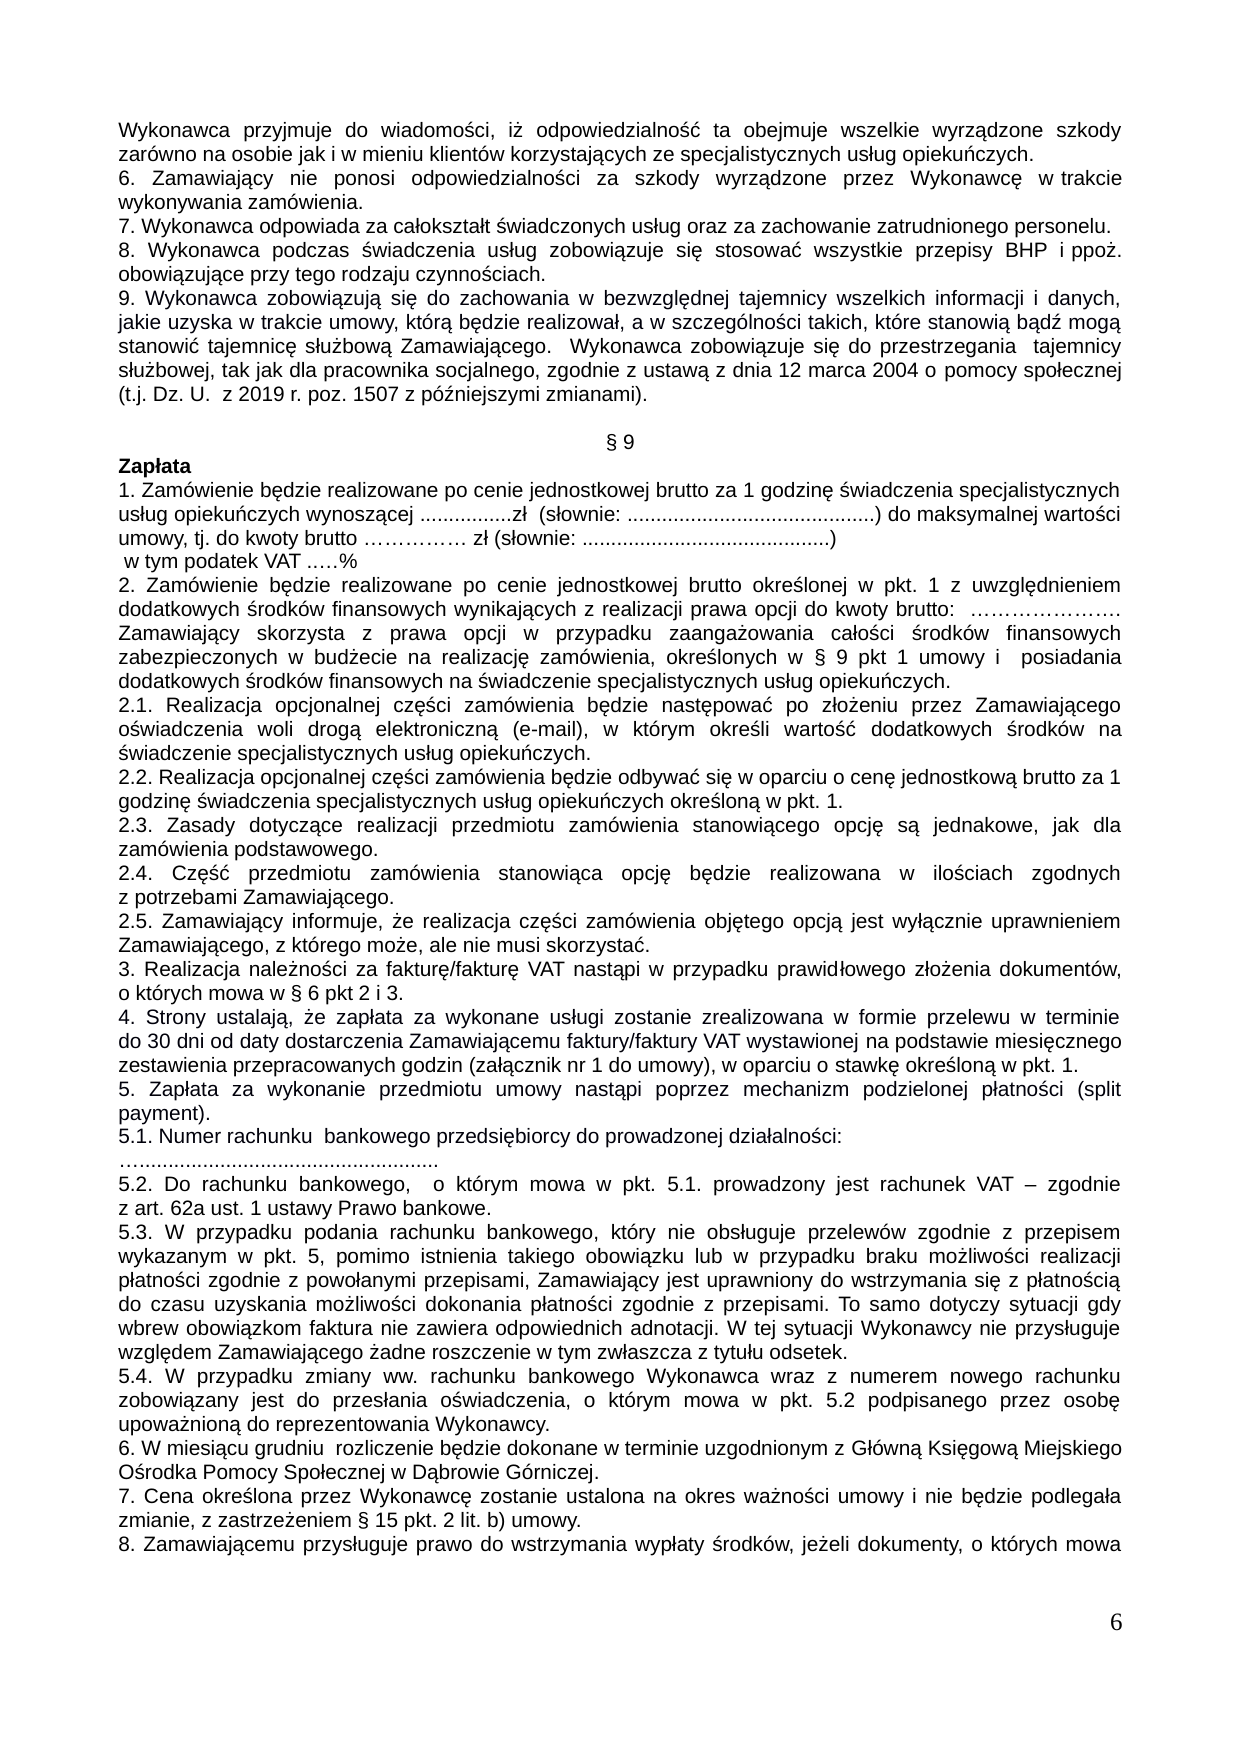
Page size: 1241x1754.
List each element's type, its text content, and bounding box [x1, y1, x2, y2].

text 8. Wykonawca podczas świadczenia usług zobowiązuje się stosować wszystkie przepisy BHP i ppoż. obowiązujące przy tego rodzaju czynnościach. [118, 238, 1122, 286]
text § 9 [118, 429, 1122, 453]
text 5.3. W przypadku podania rachunku bankowego, który nie obsługuje przelewów zgodnie z przepisem wykazanym w pkt. 5, pomimo istnienia takiego obowiązku lub w przypadku braku możliwości realizacji płatności zgodnie z powołanymi przepisami, Zamawiający jest uprawniony do wstrzymania się z płatnością do czasu uzyskania możliwości dokonania płatności zgodnie z przepisami. To samo dotyczy sytuacji gdy wbrew obowiązkom faktura nie zawiera odpowiednich adnotacji. W tej sytuacji Wykonawcy nie przysługuje względem Zamawiającego żadne roszczenie w tym zwłaszcza z tytułu odsetek. [118, 1220, 1122, 1364]
list 2.1. Realizacja opcjonalnej części zamówienia będzie następować po złożeniu przez Zamawiającego oświadczenia woli drogą elektroniczną (e-mail), w którym określi wartość dodatkowych środków na świadczenie specjalistycznych usług opiekuńczych. [118, 693, 1122, 765]
text 3. Realizacja należności za fakturę/fakturę VAT nastąpi w przypadku prawidłowego złożenia dokumentów, o których mowa w § 6 pkt 2 i 3. [118, 957, 1122, 1004]
text 6. W miesiącu grudniu rozliczenie będzie dokonane w terminie uzgodnionym z Główną Księgową Miejskiego Ośrodka Pomocy Społecznej w Dąbrowie Górniczej. [118, 1436, 1122, 1484]
text 4. Strony ustalają, że zapłata za wykonane usługi zostanie zrealizowana w formie przelewu w terminie do 30 dni od daty dostarczenia Zamawiającemu faktury/faktury VAT wystawionej na podstawie miesięcznego zestawienia przepracowanych godzin (załącznik nr 1 do umowy), w oparciu o stawkę określoną w pkt. 1. [118, 1004, 1122, 1076]
list 2.3. Zasady dotyczące realizacji przedmiotu zamówienia stanowiącego opcję są jednakowe, jak dla zamówienia podstawowego. [118, 813, 1122, 861]
text 9. Wykonawca zobowiązują się do zachowania w bezwzględnej tajemnicy wszelkich informacji i danych, jakie uzyska w trakcie umowy, którą będzie realizował, a w szczególności takich, które stanowią bądź mogą stanowić tajemnicę służbową Zamawiającego. Wykonawca zobowiązuje się do przestrzegania tajemnicy służbowej, tak jak dla pracownika socjalnego, zgodnie z ustawą z dnia 12 marca 2004 o pomocy społecznej (t.j. Dz. U. z 2019 r. poz. 1507 z późniejszymi zmianami). [118, 286, 1122, 406]
list w tym podatek VAT ..…% [118, 549, 1122, 573]
list 2. Zamówienie będzie realizowane po cenie jednostkowej brutto określonej w pkt. 1 z uwzględnieniem dodatkowych środków finansowych wynikających z realizacji prawa opcji do kwoty brutto: …………………. Zamawiający skorzysta z prawa opcji w przypadku zaangażowania całości środków finansowych zabezpieczonych w budżecie na realizację zamówienia, określonych w § 9 pkt 1 umowy i posiadania dodatkowych środków finansowych na świadczenie specjalistycznych usług opiekuńczych. [118, 573, 1122, 693]
text Wykonawca przyjmuje do wiadomości, iż odpowiedzialność ta obejmuje wszelkie wyrządzone szkody zarówno na osobie jak i w mieniu klientów korzystających ze specjalistycznych usług opiekuńczych. [118, 118, 1122, 166]
list 5.1. Numer rachunku bankowego przedsiębiorcy do prowadzonej działalności: [118, 1124, 1122, 1148]
list 2.5. Zamawiający informuje, że realizacja części zamówienia objętego opcją jest wyłącznie uprawnieniem Zamawiającego, z którego może, ale nie musi skorzystać. [118, 909, 1122, 957]
text 5. Zapłata za wykonanie przedmiotu umowy nastąpi poprzez mechanizm podzielonej płatności (split payment). [118, 1076, 1122, 1124]
text 7. Wykonawca odpowiada za całokształt świadczonych usług oraz za zachowanie zatrudnionego personelu. [118, 214, 1122, 238]
text 5.4. W przypadku zmiany ww. rachunku bankowego Wykonawca wraz z numerem nowego rachunku zobowiązany jest do przesłania oświadczenia, o którym mowa w pkt. 5.2 podpisanego przez osobę upoważnioną do reprezentowania Wykonawcy. [118, 1364, 1122, 1436]
list ….................................................... [118, 1148, 1122, 1172]
list 1. Zamówienie będzie realizowane po cenie jednostkowej brutto za 1 godzinę świadczenia specjalistycznych usług opiekuńczych wynoszącej ................zł (słownie: ...........................................) do maksymalnej wartości umowy, tj. do kwoty brutto …………… zł (słownie: ...........................................) [118, 477, 1122, 549]
text Zapłata [118, 453, 1122, 477]
list 2.2. Realizacja opcjonalnej części zamówienia będzie odbywać się w oparciu o cenę jednostkową brutto za 1 godzinę świadczenia specjalistycznych usług opiekuńczych określoną w pkt. 1. [118, 765, 1122, 813]
list 2.4. Część przedmiotu zamówienia stanowiąca opcję będzie realizowana w ilościach zgodnych z potrzebami Zamawiającego. [118, 861, 1122, 909]
text 5.2. Do rachunku bankowego, o którym mowa w pkt. 5.1. prowadzony jest rachunek VAT – zgodnie z art. 62a ust. 1 ustawy Prawo bankowe. [118, 1172, 1122, 1220]
text 8. Zamawiającemu przysługuje prawo do wstrzymania wypłaty środków, jeżeli dokumenty, o których mowa [118, 1532, 1122, 1556]
text 7. Cena określona przez Wykonawcę zostanie ustalona na okres ważności umowy i nie będzie podlegała zmianie, z zastrzeżeniem § 15 pkt. 2 lit. b) umowy. [118, 1484, 1122, 1532]
text 6. Zamawiający nie ponosi odpowiedzialności za szkody wyrządzone przez Wykonawcę w trakcie wykonywania zamówienia. [118, 166, 1122, 214]
